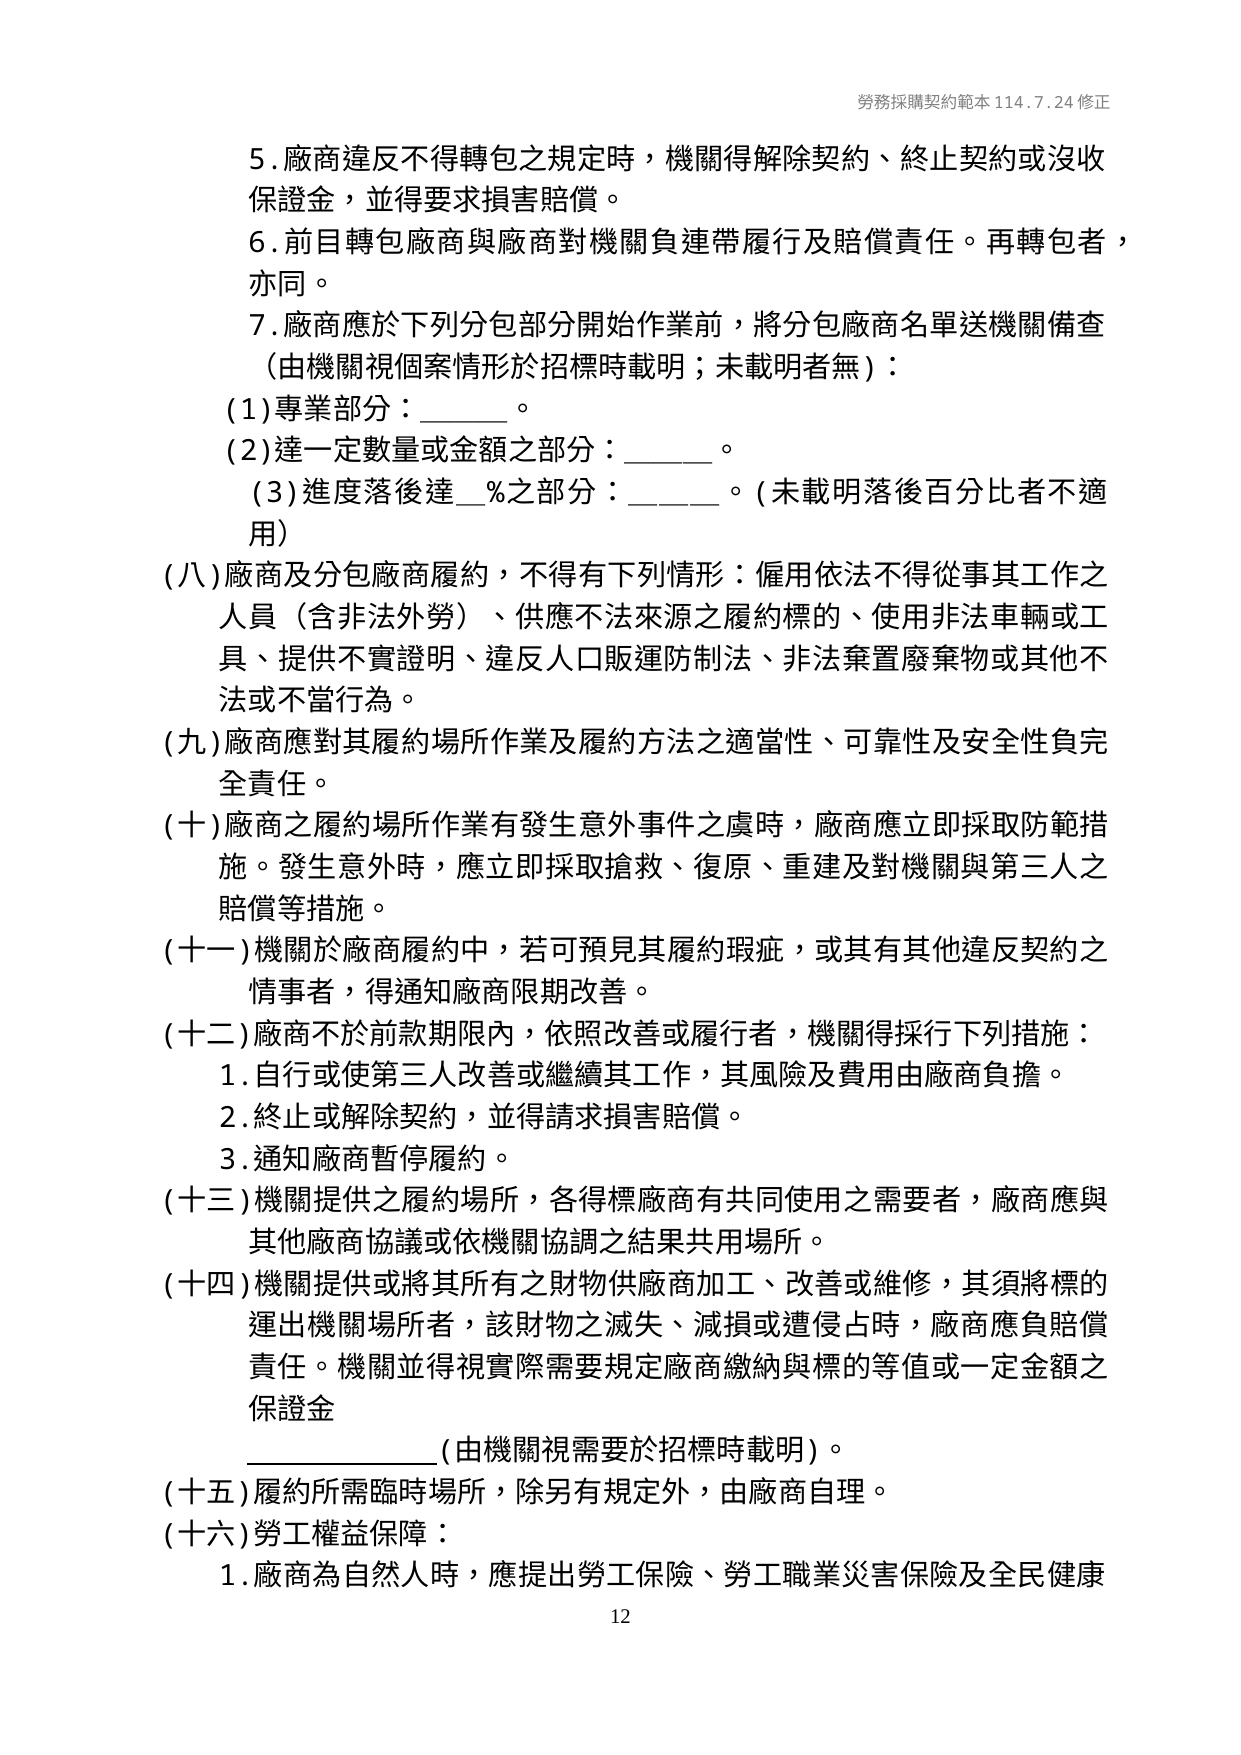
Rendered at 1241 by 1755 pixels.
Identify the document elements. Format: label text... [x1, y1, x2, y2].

text (八)廠商及分包廠商履約，不得有下列情形：僱用依法不得從事其工作之人員（含非法外勞）、供應不法來源之履約標的、使用非法車輛或工具、提供不實證明、違反人口販運防制法、非法棄置廢棄物或其他不法或不當行為。 [159, 552, 1110, 719]
text (1)專業部分：＿＿＿。 [222, 386, 1110, 427]
text (2)達一定數量或金額之部分：＿＿＿。 [222, 427, 1110, 469]
text (十六)勞工權益保障： [159, 1511, 1110, 1552]
text (由機關視需要於招標時載明)。 [159, 1427, 1110, 1469]
text (十四)機關提供或將其所有之財物供廠商加工、改善或維修，其須將標的運出機關場所者，該財物之滅失、減損或遭侵占時，廠商應負賠償責任。機關並得視實際需要規定廠商繳納與標的等值或一定金額之保證金 [159, 1261, 1110, 1427]
text (十五)履約所需臨時場所，除另有規定外，由廠商自理。 [159, 1469, 1110, 1511]
text 5.廠商違反不得轉包之規定時，機關得解除契約、終止契約或沒收保證金，並得要求損害賠償。 [248, 136, 1108, 219]
text 1.廠商為自然人時，應提出勞工保險、勞工職業災害保險及全民健康 [218, 1552, 1108, 1594]
text (3)進度落後達＿%之部分：＿＿＿。(未載明落後百分比者不適用） [248, 469, 1108, 552]
text (十二)廠商不於前款期限內，依照改善或履行者，機關得採行下列措施： [159, 1011, 1110, 1052]
text (十一)機關於廠商履約中，若可預見其履約瑕疵，或其有其他違反契約之情事者，得通知廠商限期改善。 [159, 927, 1110, 1011]
text 6.前目轉包廠商與廠商對機關負連帶履行及賠償責任。再轉包者，亦同。 [248, 219, 1108, 302]
text 2.終止或解除契約，並得請求損害賠償。 [218, 1094, 1108, 1136]
text (十)廠商之履約場所作業有發生意外事件之虞時，廠商應立即採取防範措施。發生意外時，應立即採取搶救、復原、重建及對機關與第三人之賠償等措施。 [159, 802, 1110, 927]
text 1.自行或使第三人改善或繼續其工作，其風險及費用由廠商負擔。 [218, 1052, 1108, 1094]
text 7.廠商應於下列分包部分開始作業前，將分包廠商名單送機關備查（由機關視個案情形於招標時載明；未載明者無)： [248, 302, 1108, 386]
text (九)廠商應對其履約場所作業及履約方法之適當性、可靠性及安全性負完全責任。 [159, 719, 1110, 802]
text (十三)機關提供之履約場所，各得標廠商有共同使用之需要者，廠商應與其他廠商協議或依機關協調之結果共用場所。 [159, 1177, 1110, 1261]
text 3.通知廠商暫停履約。 [218, 1136, 1108, 1177]
